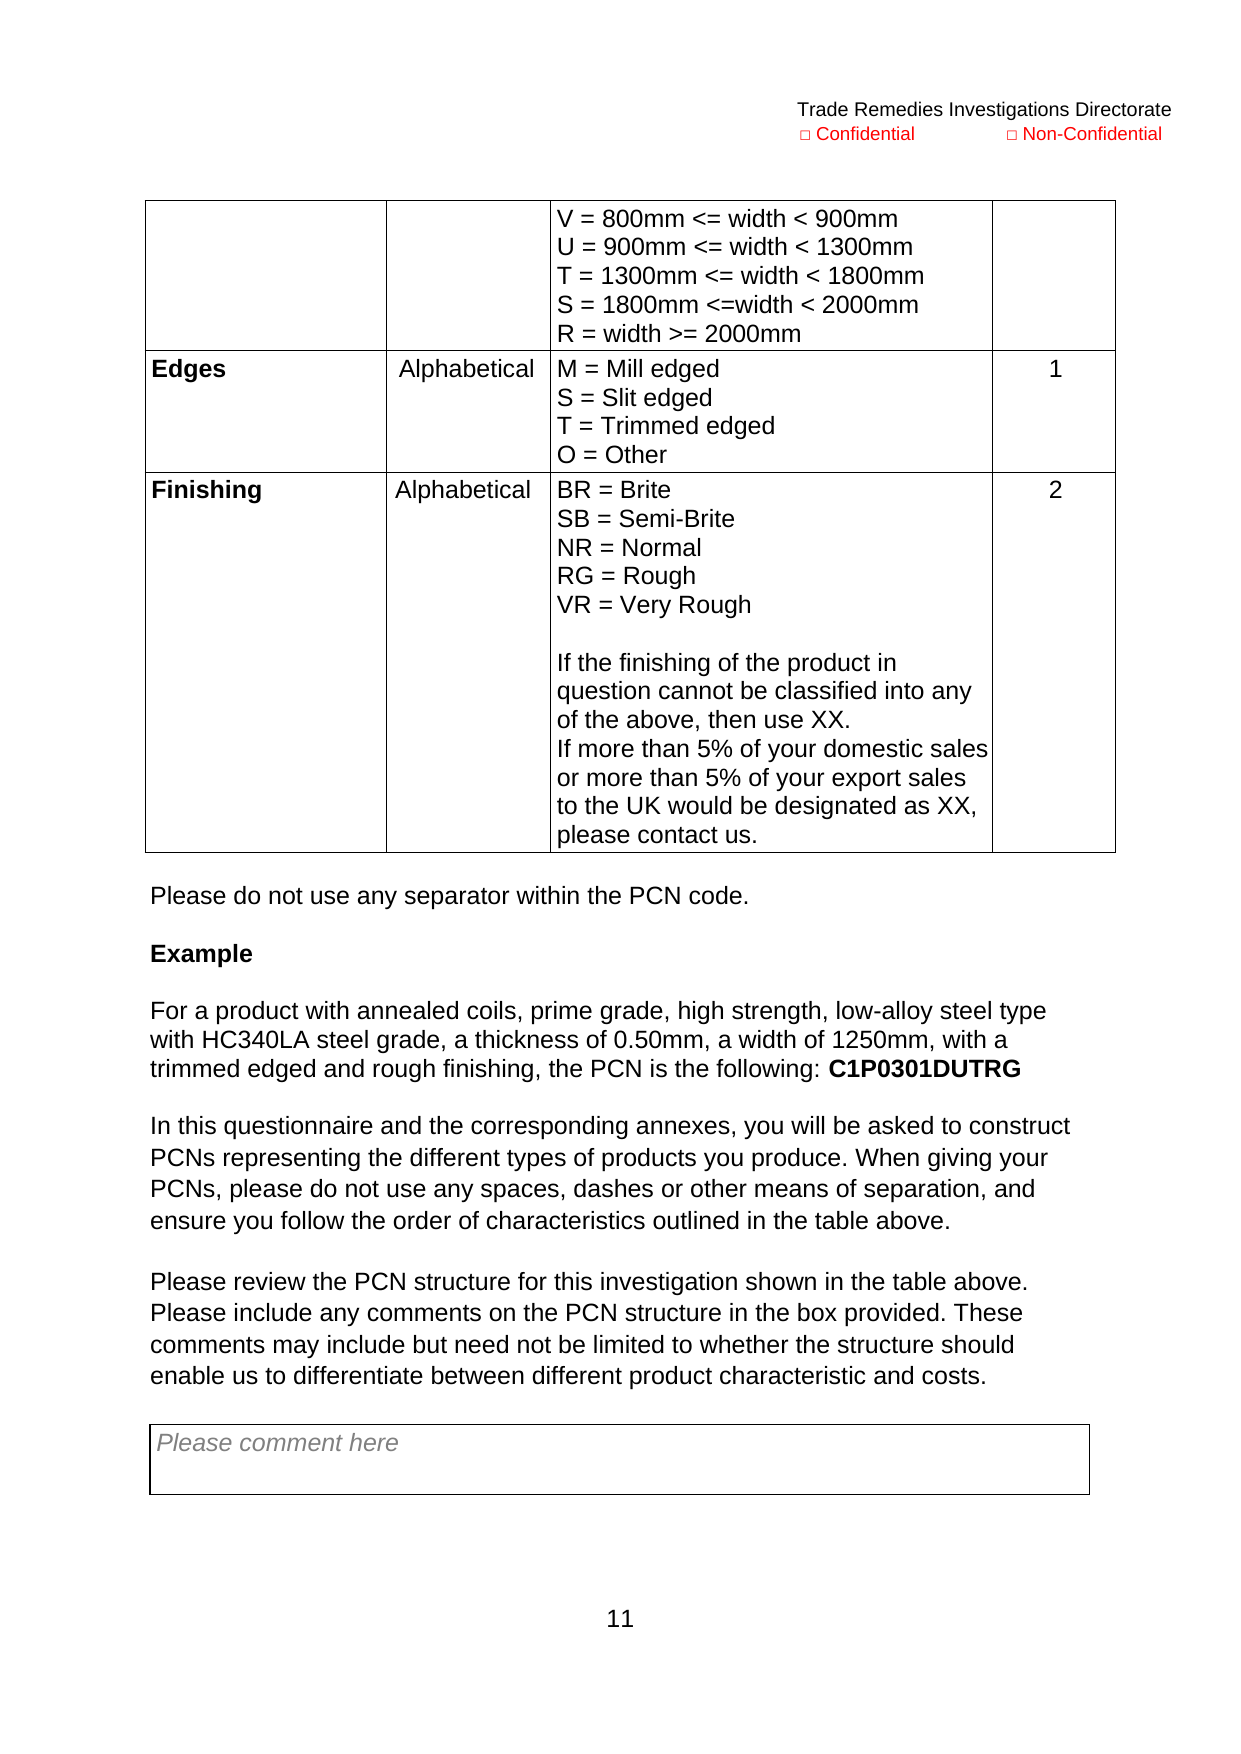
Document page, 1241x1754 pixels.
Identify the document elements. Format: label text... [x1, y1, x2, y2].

table_cell BR = Brite SB = Semi-Brite NR = Normal RG = Rough VR = Very Rough If the finishing of the product in question cannot be classified into any of the above, then use XX. If more than 5% of your domestic sales or more than 5% of your export sales to the UK would be designated as XX, please contact us. [551, 473, 992, 852]
table_cell V = 800mm <= width < 900mm U = 900mm <= width < 1300mm T = 1300mm <= width < 1800mm S = 1800mm <=width < 2000mm R = width >= 2000mm [551, 201, 992, 350]
table_cell [387, 201, 550, 350]
text For a product with annealed coils, prime grade, high strength, low-alloy steel type with HC340LA steel grade, a thickness of 0.50mm, a width of 1250mm, with a trimmed edged and rough finishing, the PCN is the following: C1P0301DUTRG [150, 996, 1090, 1082]
table_header Please comment here [151, 1425, 1089, 1494]
table_cell 2 [993, 473, 1115, 852]
text Please do not use any separator within the PCN code. [150, 881, 1090, 910]
table_cell Finishing [146, 473, 386, 852]
text In this questionnaire and the corresponding annexes, you will be asked to construct PCNs representing the different types of products you produce. When giving your PCNs, please do not use any spaces, dashes or other means of separation, and ensure you follow the order of characteristics outlined in the table above. [150, 1111, 1090, 1235]
table_cell 1 [993, 351, 1115, 472]
text Example [150, 938, 1090, 967]
table_cell M = Mill edged S = Slit edged T = Trimmed edged O = Other [551, 351, 992, 472]
table_cell Alphabetical [387, 351, 550, 472]
table_cell Edges [146, 351, 386, 472]
table_cell [993, 201, 1115, 350]
table_cell [146, 201, 386, 350]
table_cell Alphabetical [387, 473, 550, 852]
text Please review the PCN structure for this investigation shown in the table above. Please include any comments on the PCN structure in the box provided. These comments may include but need not be limited to whether the structure should enable us to differentiate between different product characteristic and costs. [150, 1266, 1090, 1390]
